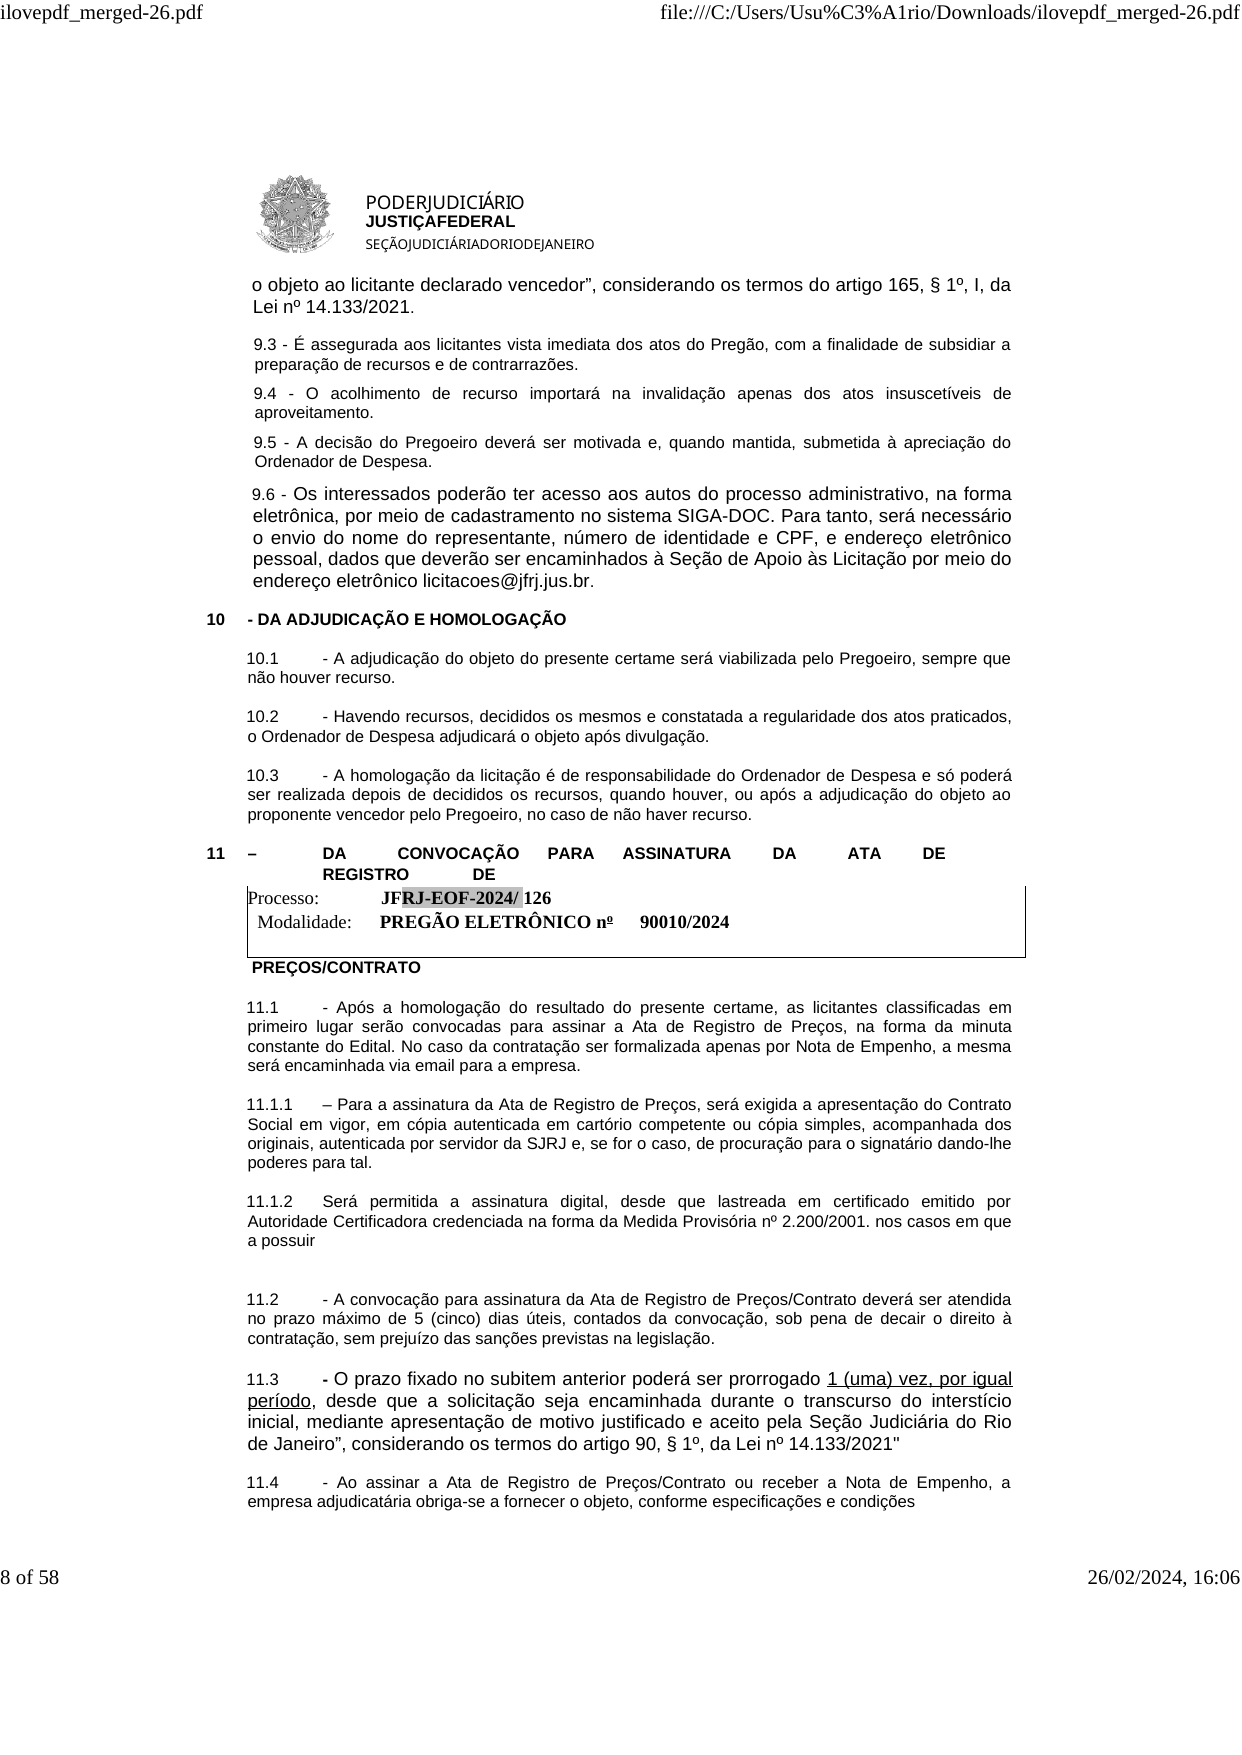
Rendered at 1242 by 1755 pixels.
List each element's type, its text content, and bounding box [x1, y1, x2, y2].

list - A homologação da licitação é de responsabilidade do Ordenador de Despesa e só poderá ser realizada depois de decididos os recursos, quando houver, ou após a adjudicação do objeto ao proponente vencedor pelo Pregoeiro, no caso de não haver recurso. [246, 766, 1012, 824]
text 9.3 - É assegurada aos licitantes vista imediata dos atos do Pregão, com a finalidade de subsidiar a preparação de recursos e de contrarrazões. [253, 335, 1012, 374]
list - A convocação para assinatura da Ata de Registro de Preços/Contrato deverá ser atendida no prazo máximo de 5 (cinco) dias úteis, contados da convocação, sob pena de decair o direito à contratação, sem prejuízo das sanções previstas na legislação. [246, 1290, 1012, 1348]
list - Após a homologação do resultado do presente certame, as licitantes classificadas em primeiro lugar serão convocadas para assinar a Ata de Registro de Preços, na forma da minuta constante do Edital. No caso da contratação ser formalizada apenas por Nota de Empenho, a mesma será encaminhada via email para a empresa. [246, 997, 1012, 1075]
table_cell 90010/2024 [635, 910, 730, 957]
table_cell PREGÃO ELETRÔNICO no [380, 910, 635, 957]
table_cell [730, 910, 1025, 957]
list – Para a assinatura da Ata de Registro de Preços, será exigida a apresentação do Contrato Social em vigor, em cópia autenticada em cartório competente ou cópia simples, acompanhada dos originais, autenticada por servidor da SJRJ e, se for o caso, de procuração para o signatário dando-lhe poderes para tal. [246, 1095, 1012, 1172]
table_cell Modalidade: [248, 910, 379, 957]
list - Ao assinar a Ata de Registro de Preços/Contrato ou receber a Nota de Empenho, a empresa adjudicatária obriga-se a fornecer o objeto, conforme especificações e condições [246, 1472, 1012, 1511]
list - DA ADJUDICAÇÃO E HOMOLOGAÇÃO [206, 609, 1012, 629]
list – DA CONVOCAÇÃO PARA ASSINATURA DA ATA DE REGISTRO DE [206, 843, 1012, 884]
text 9.5 - A decisão do Pregoeiro deverá ser motivada e, quando mantida, submetida à apreciação do Ordenador de Despesa. [253, 432, 1012, 471]
list Será permitida a assinatura digital, desde que lastreada em certificado emitido por Autoridade Certificadora credenciada na forma da Medida Provisória nº 2.200/2001. nos casos em que a possuir [246, 1192, 1012, 1250]
list - A adjudicação do objeto do presente certame será viabilizada pelo Pregoeiro, sempre que não houver recurso. [246, 649, 1012, 687]
list - Havendo recursos, decididos os mesmos e constatada a regularidade dos atos praticados, o Ordenador de Despesa adjudicará o objeto após divulgação. [246, 707, 1012, 746]
text o objeto ao licitante declarado vencedor”, considerando os termos do artigo 165, § 1º, I, da Lei nº 14.133/2021. [252, 273, 1012, 317]
table_header Processo: JFRJ-EOF-2024/ 126 [248, 886, 1025, 910]
text PREÇOS/CONTRATO [252, 958, 1012, 977]
text 9.4 - O acolhimento de recurso importará na invalidação apenas dos atos insuscetíveis de aproveitamento. [253, 384, 1012, 422]
text 9.6 - Os interessados poderão ter acesso aos autos do processo administrativo, na forma eletrônica, por meio de cadastramento no sistema SIGA-DOC. Para tanto, será necessário o envio do nome do representante, número de identidade e CPF, e endereço eletrônico pessoal, dados que deverão ser encaminhados à Seção de Apoio às Licitação por meio do endereço eletrônico licitacoes@jfrj.jus.br. [252, 483, 1012, 592]
list - O prazo fixado no subitem anterior poderá ser prorrogado 1 (uma) vez, por igual período, desde que a solicitação seja encaminhada durante o transcurso do interstício inicial, mediante apresentação de motivo justificado e aceito pela Seção Judiciária do Rio de Janeiro”, considerando os termos do artigo 90, § 1º, da Lei nº 14.133/2021" [246, 1368, 1012, 1454]
